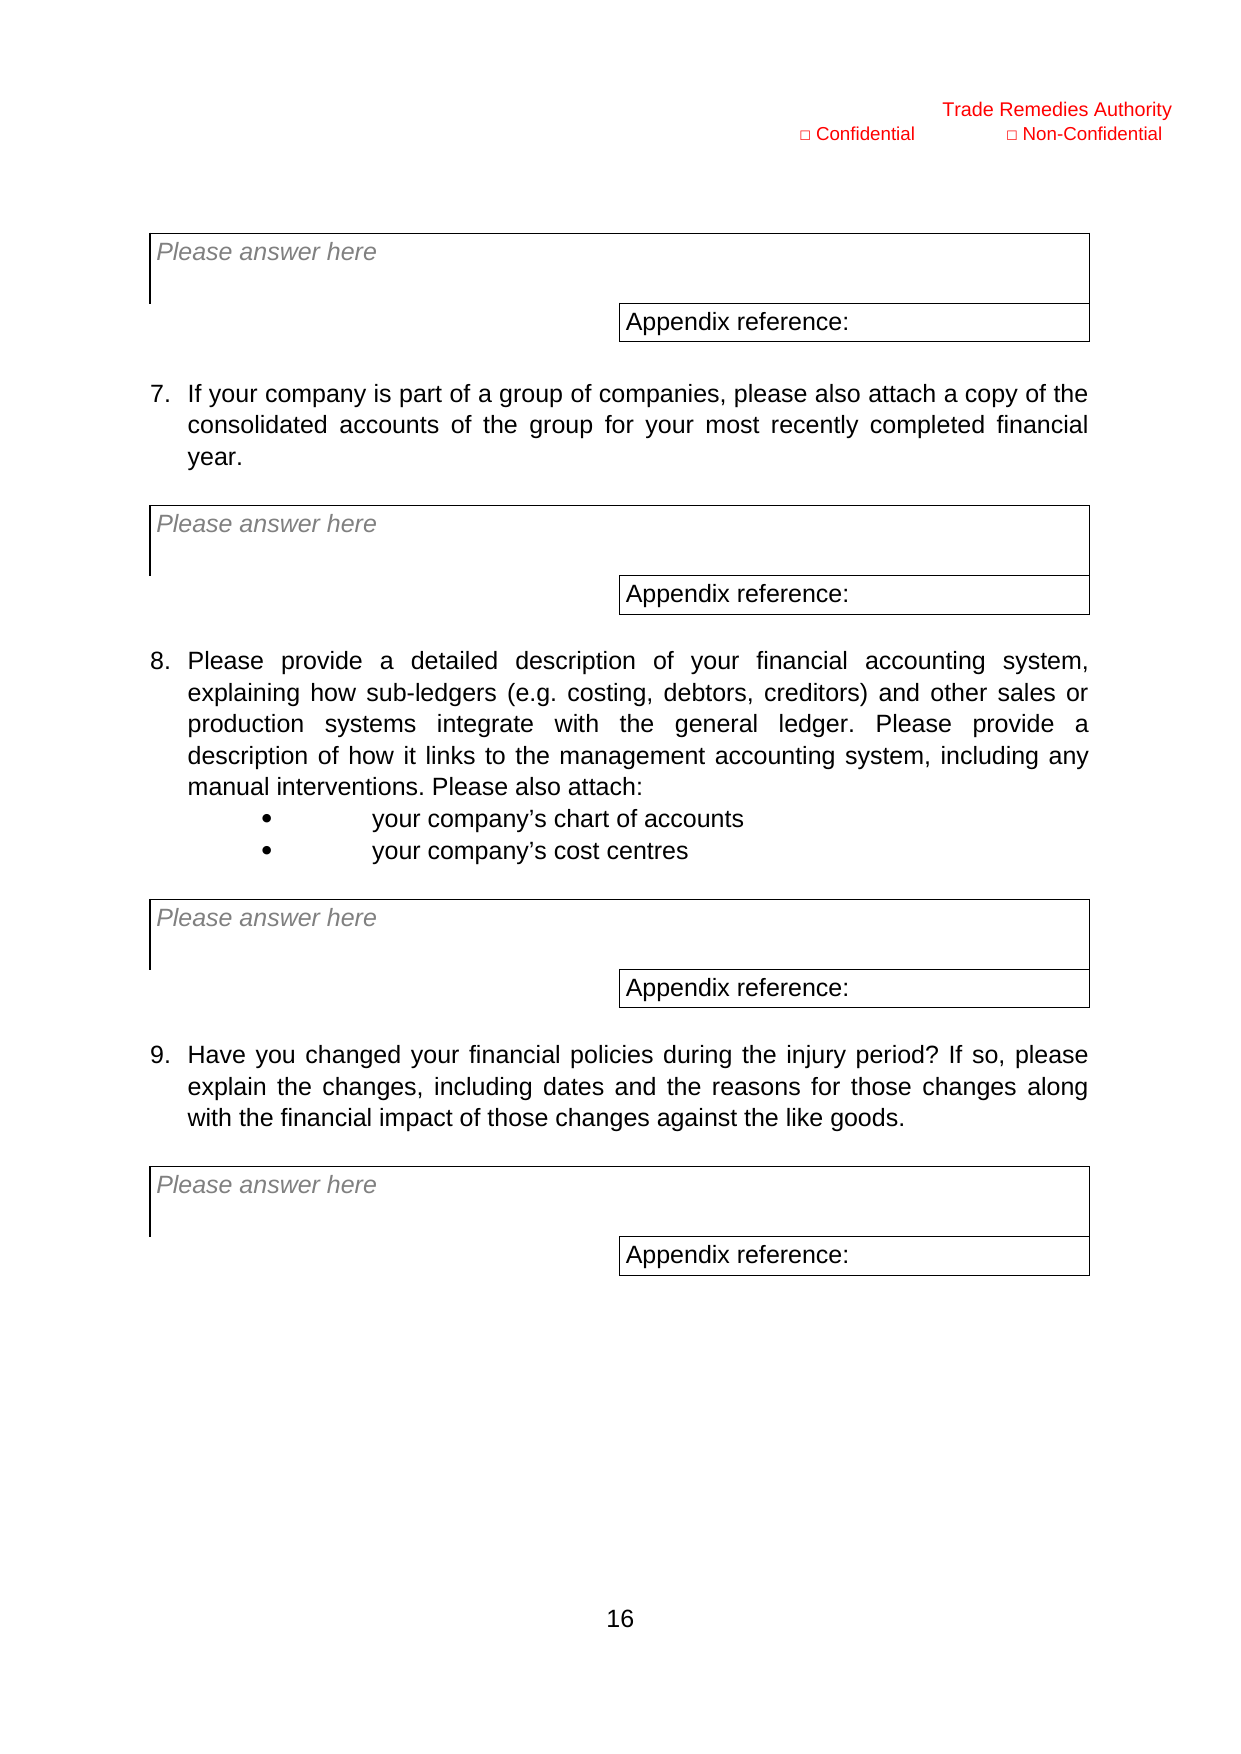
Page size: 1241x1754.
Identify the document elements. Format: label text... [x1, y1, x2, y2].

table_cell Appendix reference: [620, 304, 1089, 341]
table_header Please answer here [151, 234, 1089, 302]
list Please provide a detailed description of your financial accounting system, explaining how sub-ledgers (e.g. costing, debtors, creditors) and other sales or production systems integrate with the general ledger. Please provide a description of how it links to the management accounting system, including any manual interventions. Please also attach: [150, 646, 1090, 801]
list your company’s chart of accounts [262, 804, 1090, 833]
list your company’s cost centres [262, 836, 1090, 864]
table_cell Appendix reference: [620, 576, 1089, 613]
table_cell Appendix reference: [620, 970, 1089, 1007]
table_cell Appendix reference: [620, 1237, 1089, 1274]
table_cell [150, 576, 619, 613]
table_header Please answer here [151, 506, 1089, 575]
table_header Please answer here [151, 900, 1089, 969]
table_header Please answer here [151, 1167, 1089, 1236]
list If your company is part of a group of companies, please also attach a copy of the consolidated accounts of the group for your most recently completed financial year. [150, 379, 1090, 471]
list Have you changed your financial policies during the injury period? If so, please explain the changes, including dates and the reasons for those changes along with the financial impact of those changes against the like goods. [150, 1040, 1090, 1132]
table_cell [150, 970, 619, 1007]
table_cell [150, 304, 619, 341]
table_cell [150, 1237, 619, 1274]
